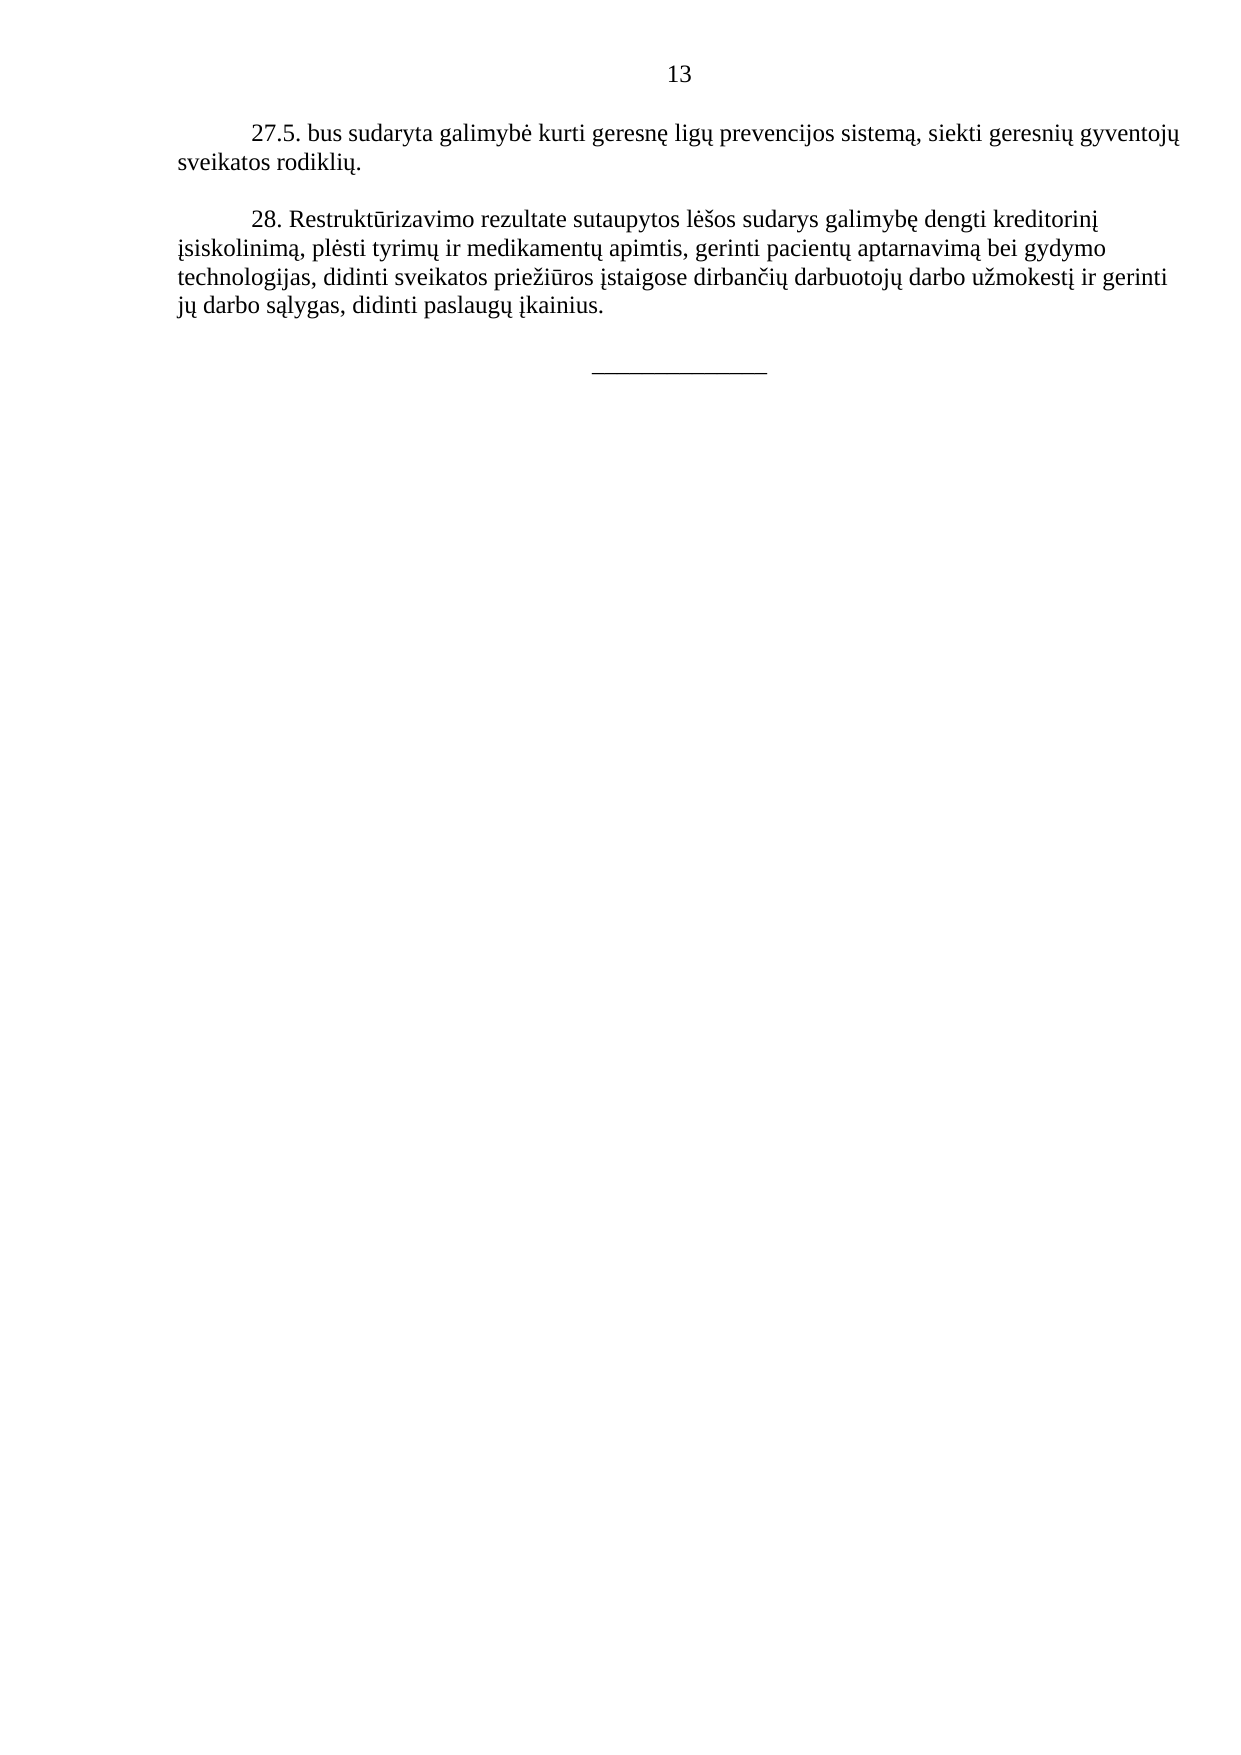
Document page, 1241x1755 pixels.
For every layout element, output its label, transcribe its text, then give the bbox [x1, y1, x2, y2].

text 28. Restruktūrizavimo rezultate sutaupytos lėšos sudarys galimybę dengti kreditorinį įsiskolinimą, plėsti tyrimų ir medikamentų apimtis, gerinti pacientų aptarnavimą bei gydymo technologijas, didinti sveikatos priežiūros įstaigose dirbančių darbuotojų darbo užmokestį ir gerinti jų darbo sąlygas, didinti paslaugų įkainius. [177, 204, 1181, 319]
text ______________ [177, 348, 1181, 377]
text 27.5. bus sudaryta galimybė kurti geresnę ligų prevencijos sistemą, siekti geresnių gyventojų sveikatos rodiklių. [177, 118, 1181, 176]
